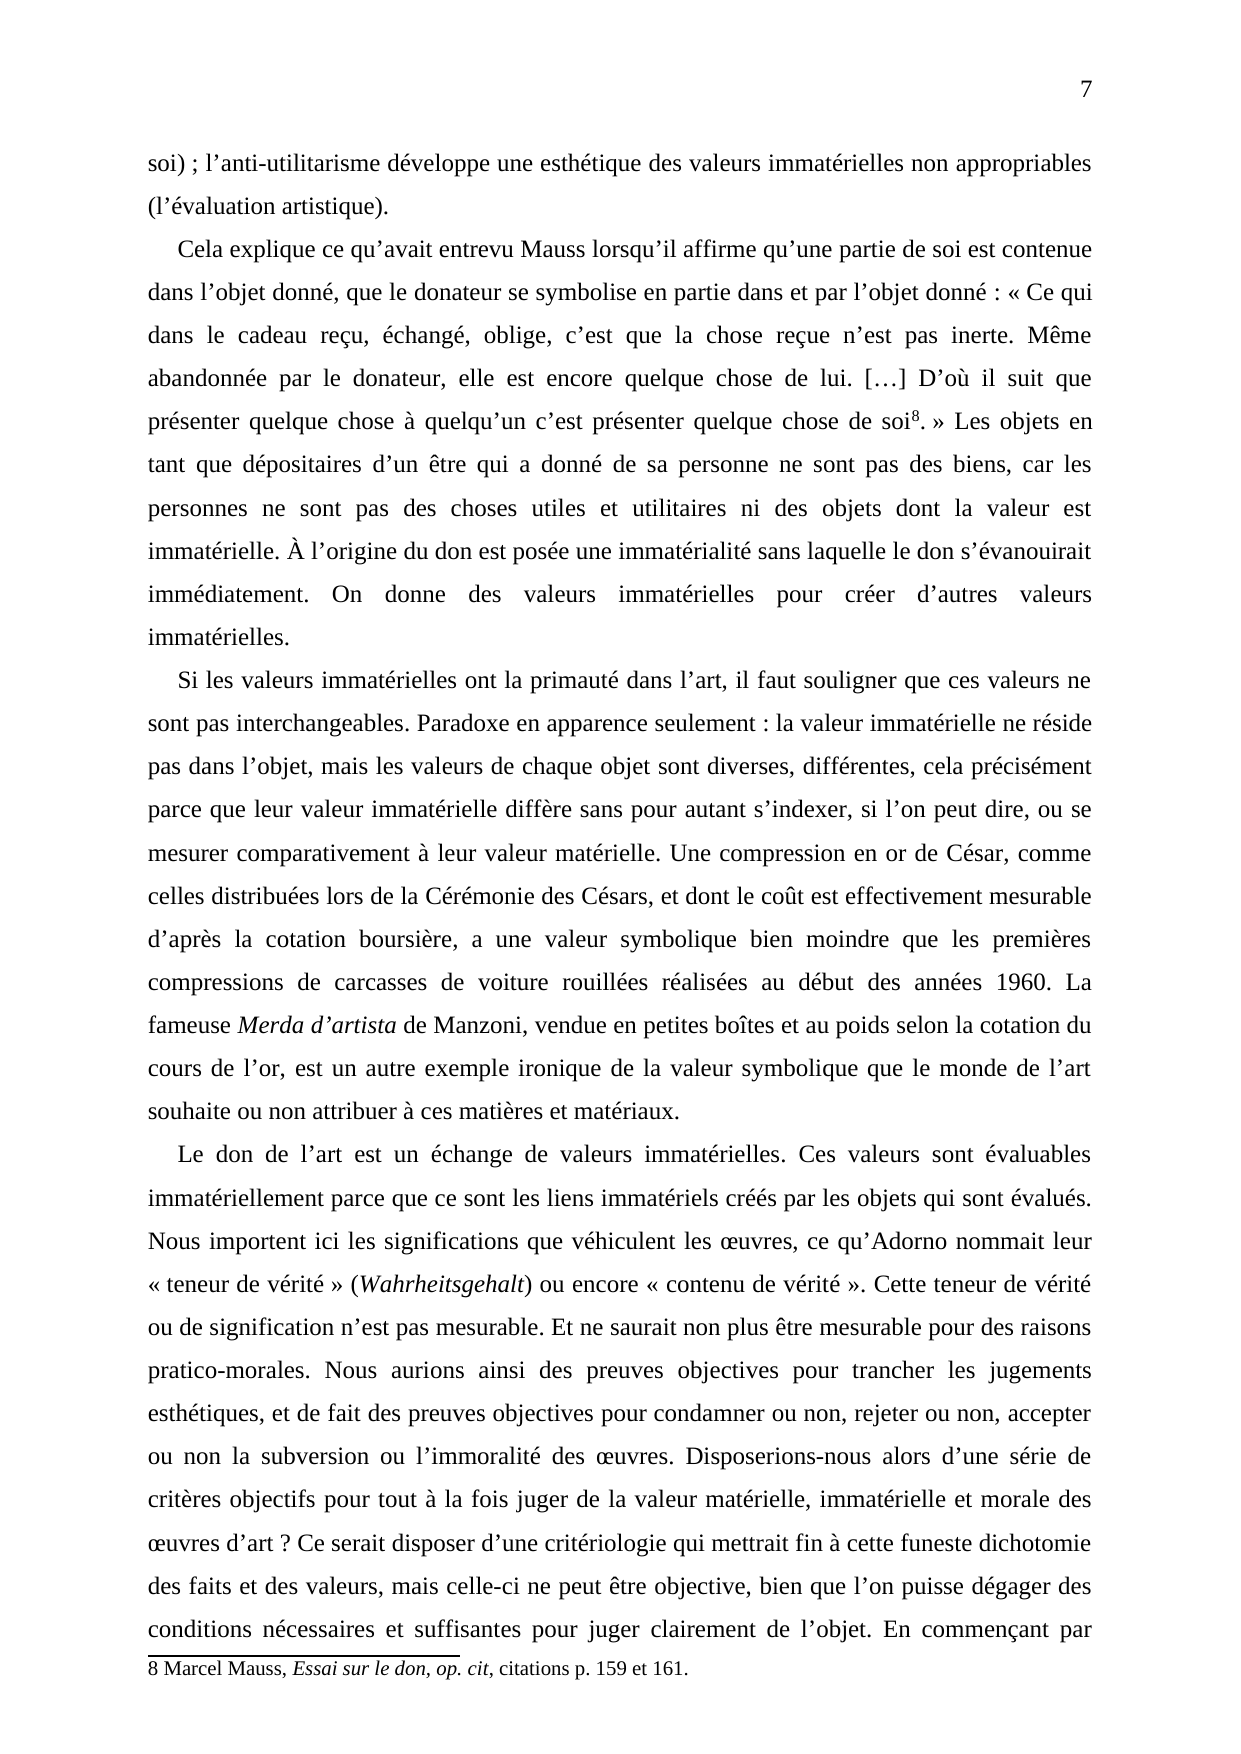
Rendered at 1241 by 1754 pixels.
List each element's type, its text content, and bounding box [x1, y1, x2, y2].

text Cela explique ce qu’avait entrevu Mauss lorsqu’il affirme qu’une partie de soi est contenue dans l’objet donné, que le donateur se symbolise en partie dans et par l’objet donné : « Ce qui dans le cadeau reçu, échangé, oblige, c’est que la chose reçue n’est pas inerte. Même abandonnée par le donateur, elle est encore quelque chose de lui. […] D’où il suit que présenter quelque chose à quelqu’un c’est présenter quelque chose de soi. » Les objets en tant que dépositaires d’un être qui a donné de sa personne ne sont pas des biens, car les personnes ne sont pas des choses utiles et utilitaires ni des objets dont la valeur est immatérielle. À l’origine du don est posée une immatérialité sans laquelle le don s’évanouirait immédiatement. On donne des valeurs immatérielles pour créer d’autres valeurs immatérielles. [148, 234, 1093, 651]
text Marcel Mauss, Essai sur le don, op. cit, citations p. 159 et 161. [148, 1656, 1093, 1680]
text soi) ; l’anti-utilitarisme développe une esthétique des valeurs immatérielles non appropriables (l’évaluation artistique). [148, 148, 1093, 219]
text Le don de l’art est un échange de valeurs immatérielles. Ces valeurs sont évaluables immatériellement parce que ce sont les liens immatériels créés par les objets qui sont évalués. Nous importent ici les significations que véhiculent les œuvres, ce qu’Adorno nommait leur « teneur de vérité » (Wahrheitsgehalt) ou encore « contenu de vérité ». Cette teneur de vérité ou de signification n’est pas mesurable. Et ne saurait non plus être mesurable pour des raisons pratico-morales. Nous aurions ainsi des preuves objectives pour trancher les jugements esthétiques, et de fait des preuves objectives pour condamner ou non, rejeter ou non, accepter ou non la subversion ou l’immoralité des œuvres. Disposerions-nous alors d’une série de critères objectifs pour tout à la fois juger de la valeur matérielle, immatérielle et morale des œuvres d’art ? Ce serait disposer d’une critériologie qui mettrait fin à cette funeste dichotomie des faits et des valeurs, mais celle-ci ne peut être objective, bien que l’on puisse dégager des conditions nécessaires et suffisantes pour juger clairement de l’objet. En commençant par [148, 1139, 1093, 1643]
text Si les valeurs immatérielles ont la primauté dans l’art, il faut souligner que ces valeurs ne sont pas interchangeables. Paradoxe en apparence seulement : la valeur immatérielle ne réside pas dans l’objet, mais les valeurs de chaque objet sont diverses, différentes, cela précisément parce que leur valeur immatérielle diffère sans pour autant s’indexer, si l’on peut dire, ou se mesurer comparativement à leur valeur matérielle. Une compression en or de César, comme celles distribuées lors de la Cérémonie des Césars, et dont le coût est effectivement mesurable d’après la cotation boursière, a une valeur symbolique bien moindre que les premières compressions de carcasses de voiture rouillées réalisées au début des années 1960. La fameuse Merda d’artista de Manzoni, vendue en petites boîtes et au poids selon la cotation du cours de l’or, est un autre exemple ironique de la valeur symbolique que le monde de l’art souhaite ou non attribuer à ces matières et matériaux. [148, 665, 1093, 1125]
